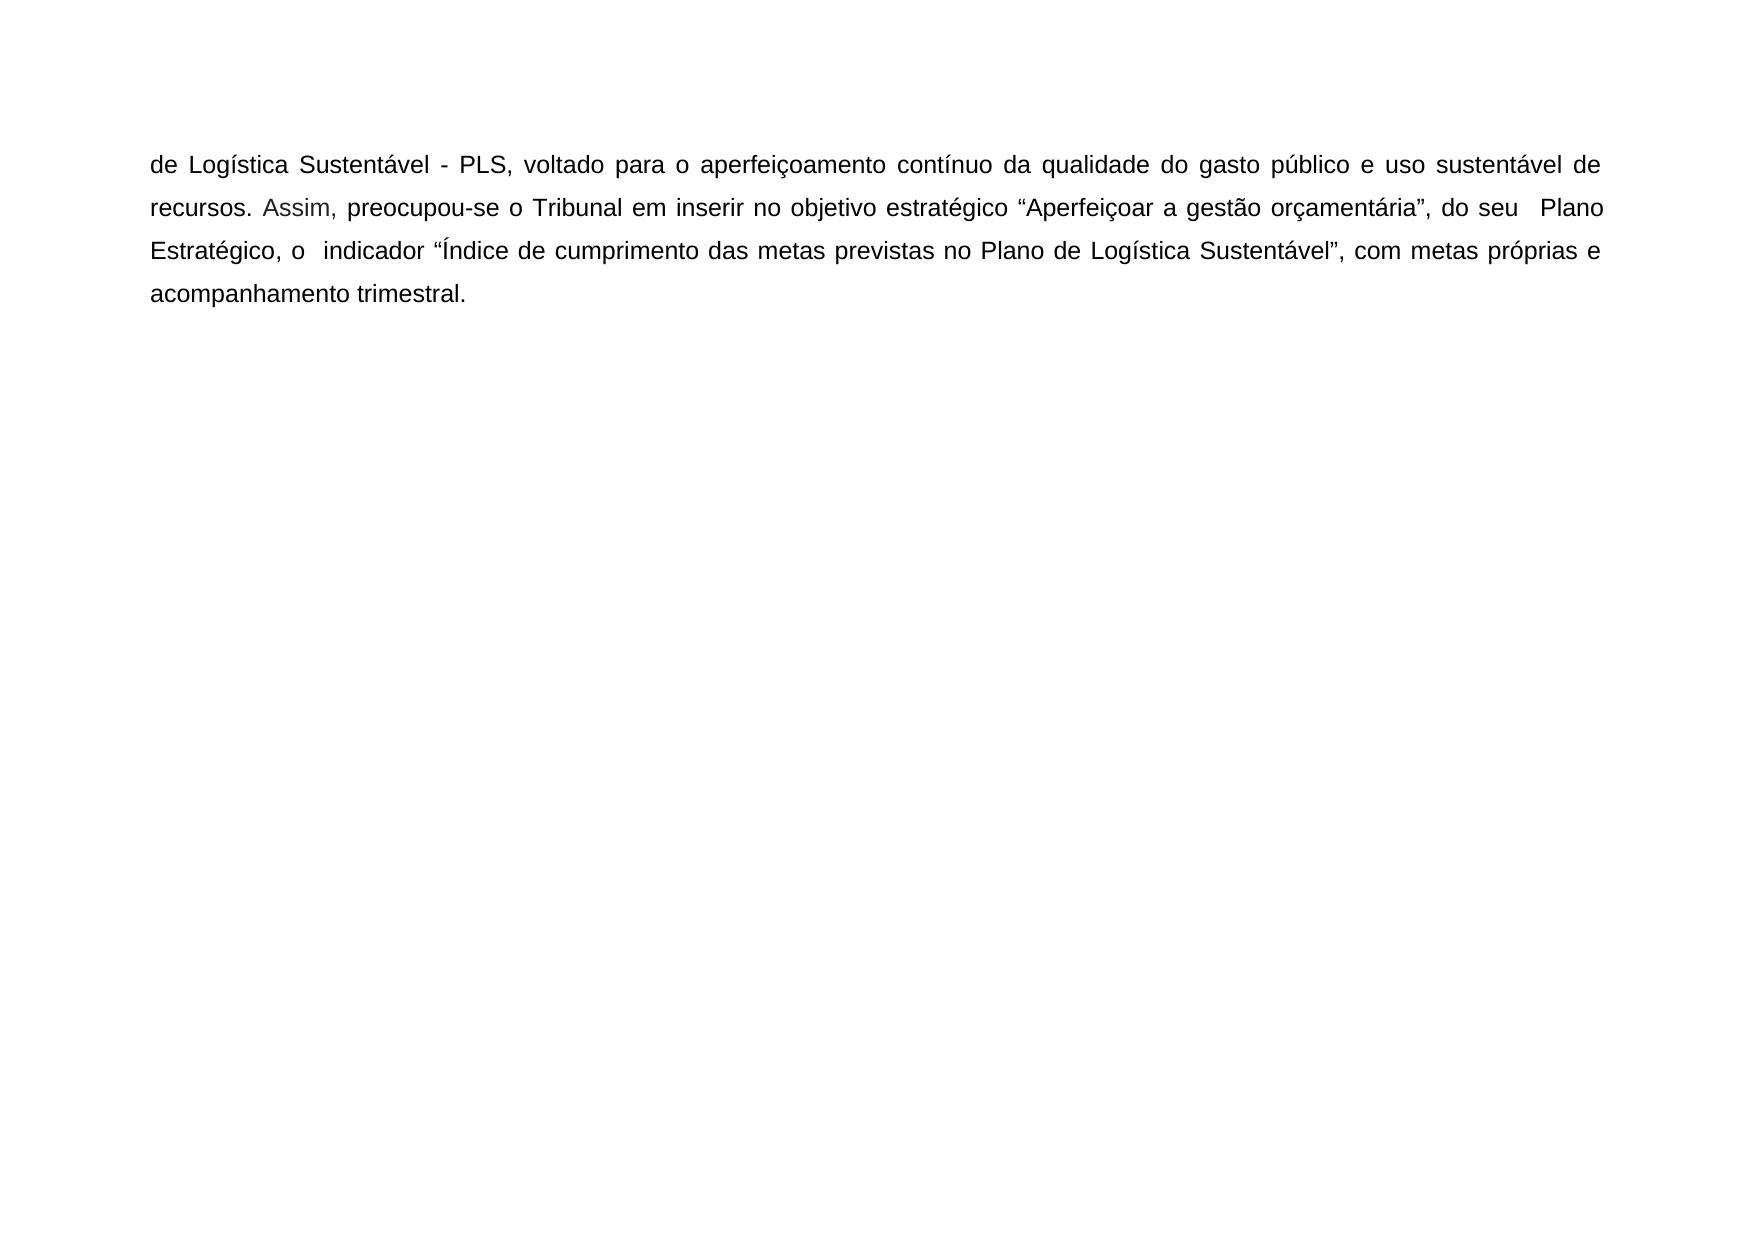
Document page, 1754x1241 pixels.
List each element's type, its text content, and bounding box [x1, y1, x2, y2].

text de Logística Sustentável - PLS, voltado para o aperfeiçoamento contínuo da qualidade do gasto público e uso sustentável de recursos. Assim, preocupou-se o Tribunal em inserir no objetivo estratégico “Aperfeiçoar a gestão orçamentária”, do seu Plano Estratégico, o indicador “Índice de cumprimento das metas previstas no Plano de Logística Sustentável”, com metas próprias e acompanhamento trimestral. [150, 150, 1604, 308]
